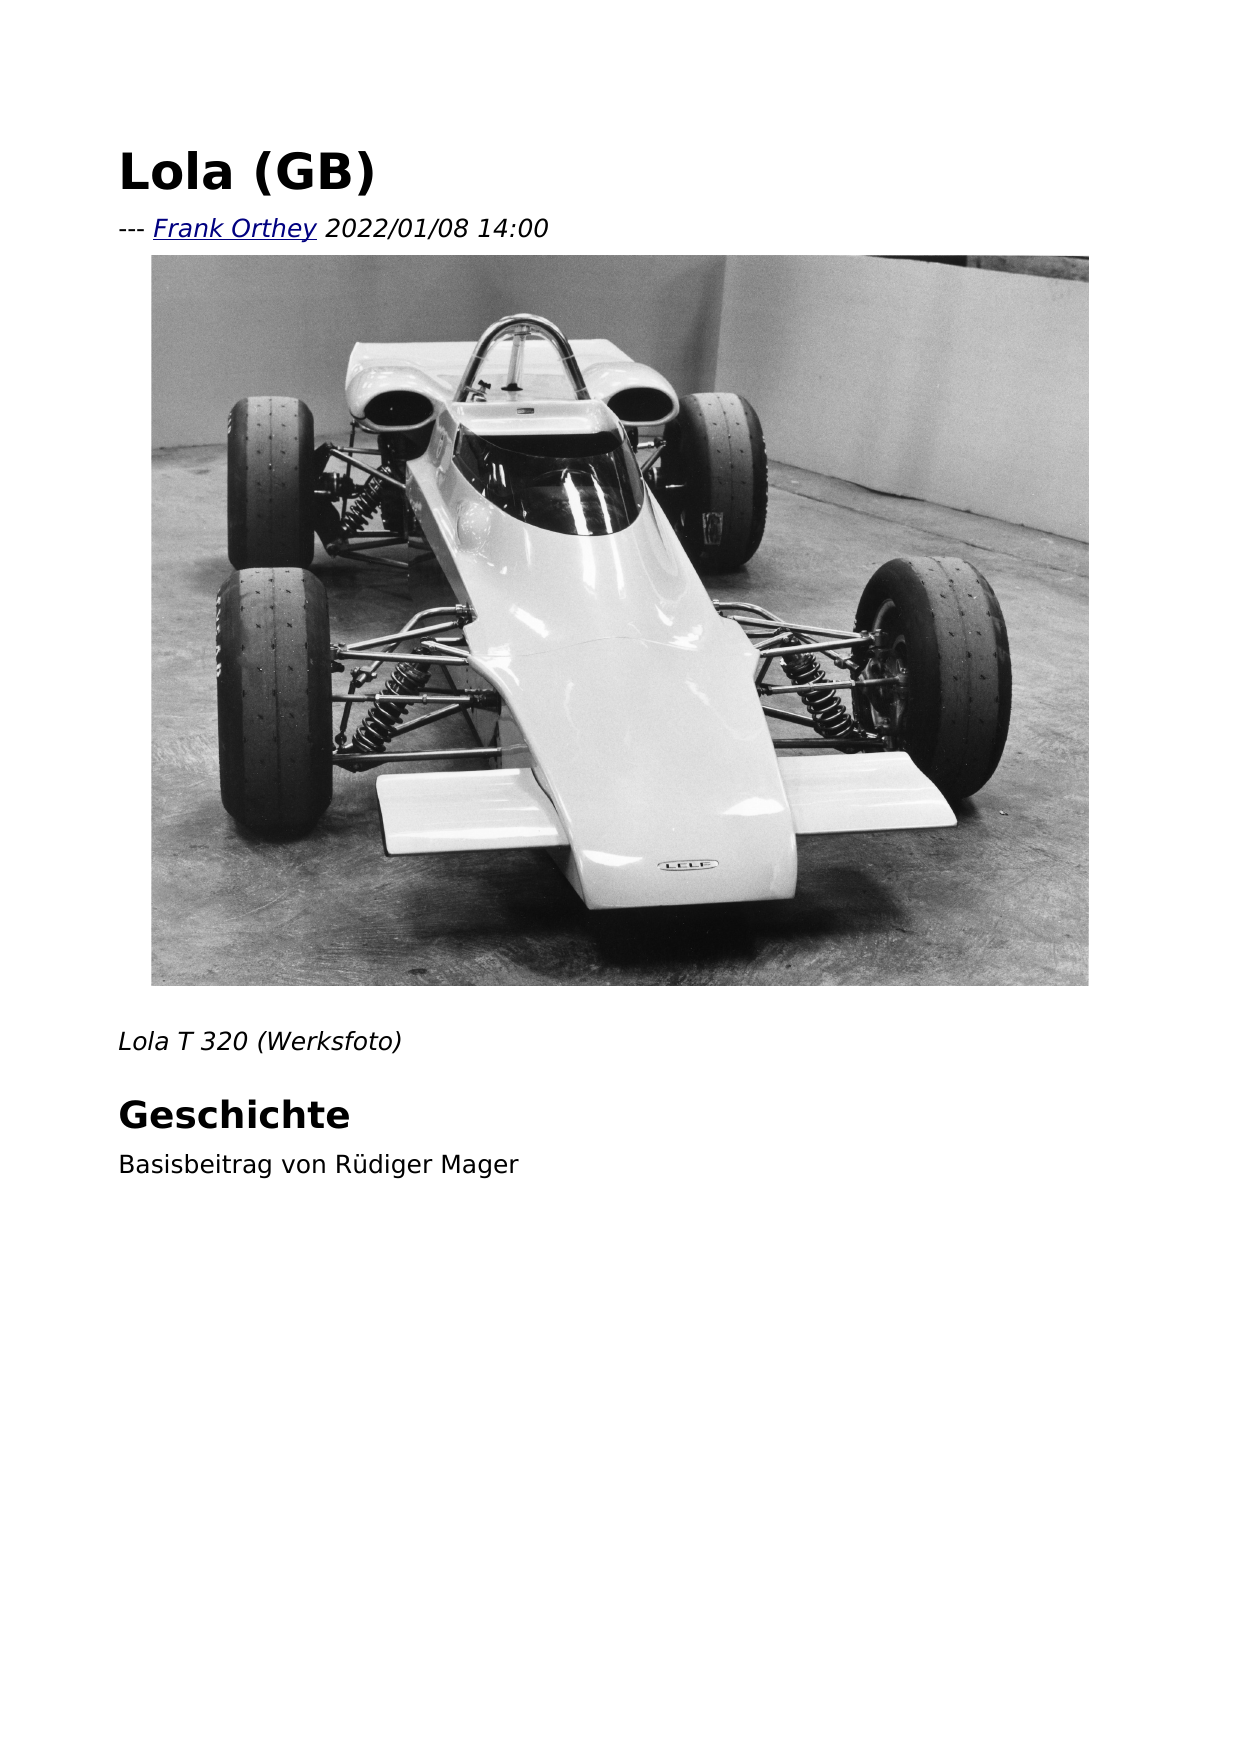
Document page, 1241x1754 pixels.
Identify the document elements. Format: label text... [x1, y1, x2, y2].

subtitle Geschichte [118, 1094, 1122, 1137]
text --- Frank Orthey 2022/01/08 14:00 [118, 214, 1122, 243]
text Lola T 320 (Werksfoto) [118, 1027, 1122, 1056]
text Basisbeitrag von Rüdiger Mager [118, 1150, 1122, 1179]
picture [151, 255, 1089, 986]
subtitle Lola (GB) [118, 143, 1122, 201]
